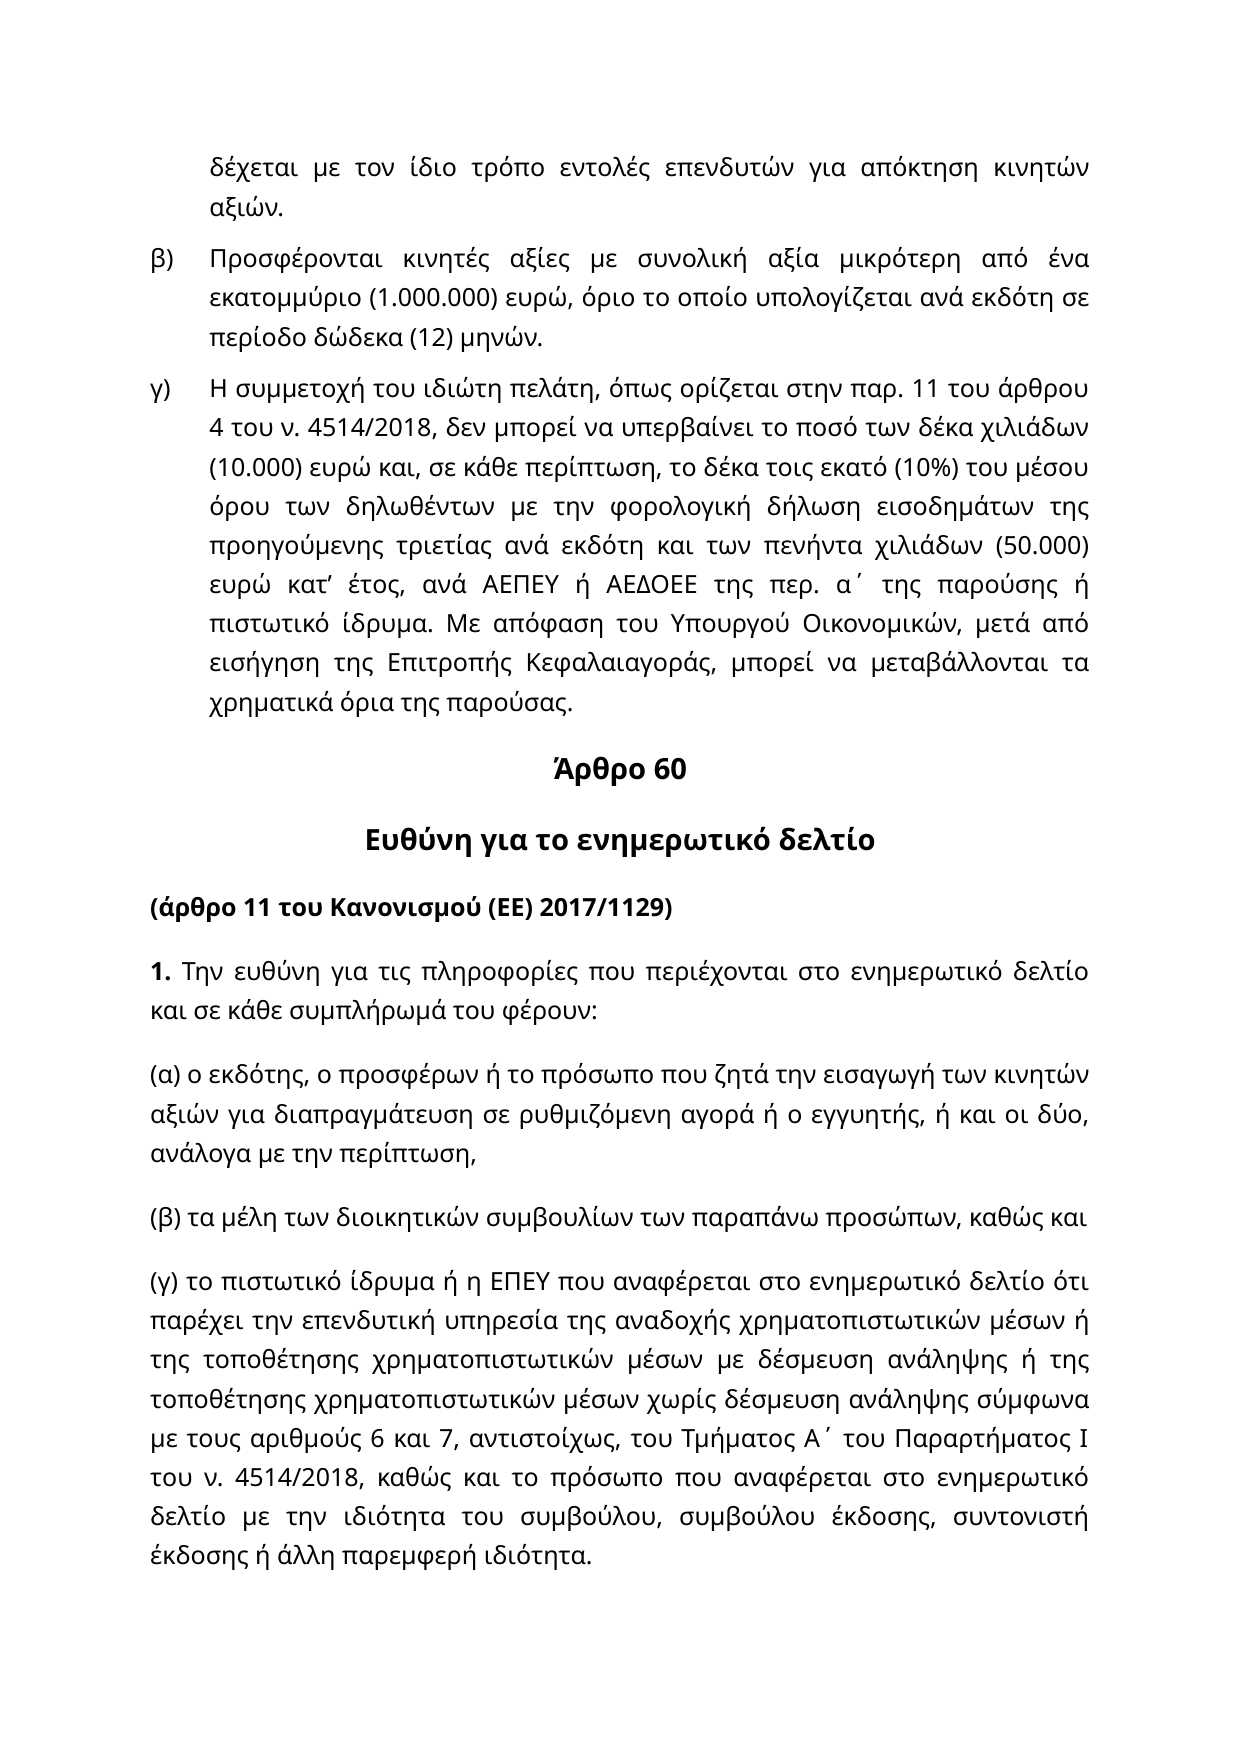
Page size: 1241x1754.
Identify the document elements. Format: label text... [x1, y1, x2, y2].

text (β) τα μέλη των διοικητικών συμβουλίων των παραπάνω προσώπων, καθώς και [150, 1199, 1090, 1234]
subtitle Ευθύνη για το ενημερωτικό δελτίο [150, 819, 1090, 859]
text (γ) το πιστωτικό ίδρυμα ή η ΕΠΕΥ που αναφέρεται στο ενημερωτικό δελτίο ότι παρέχει την επενδυτική υπηρεσία της αναδοχής χρηματοπιστωτικών μέσων ή της τοποθέτησης χρηματοπιστωτικών μέσων με δέσμευση ανάληψης ή της τοποθέτησης χρηματοπιστωτικών μέσων χωρίς δέσμευση ανάληψης σύμφωνα με τους αριθμούς 6 και 7, αντιστοίχως, του Τμήματος Α΄ του Παραρτήματος Ι του ν. 4514/2018, καθώς και το πρόσωπο που αναφέρεται στο ενημερωτικό δελτίο με την ιδιότητα του συμβούλου, συμβούλου έκδοσης, συντονιστή έκδοσης ή άλλη παρεμφερή ιδιότητα. [150, 1264, 1090, 1572]
list δέχεται με τον ίδιο τρόπο εντολές επενδυτών για απόκτηση κινητών αξιών. [150, 150, 1090, 223]
text (α) ο εκδότης, ο προσφέρων ή το πρόσωπο που ζητά την εισαγωγή των κινητών αξιών για διαπραγμάτευση σε ρυθμιζόμενη αγορά ή ο εγγυητής, ή και οι δύο, ανάλογα με την περίπτωση, [150, 1057, 1090, 1169]
list γ) Η συμμετοχή του ιδιώτη πελάτη, όπως ορίζεται στην παρ. 11 του άρθρου 4 του ν. 4514/2018, δεν μπορεί να υπερβαίνει το ποσό των δέκα χιλιάδων (10.000) ευρώ και, σε κάθε περίπτωση, το δέκα τοις εκατό (10%) του μέσου όρου των δηλωθέντων με την φορολογική δήλωση εισοδημάτων της προηγούμενης τριετίας ανά εκδότη και των πενήντα χιλιάδων (50.000) ευρώ κατ’ έτος, ανά ΑΕΠΕΥ ή ΑΕΔΟΕΕ της περ. α΄ της παρούσης ή πιστωτικό ίδρυμα. Με απόφαση του Υπουργού Οικονομικών, μετά από εισήγηση της Επιτροπής Κεφαλαιαγοράς, μπορεί να μεταβάλλονται τα χρηματικά όρια της παρούσας. [150, 371, 1090, 718]
list β) Προσφέρονται κινητές αξίες με συνολική αξία μικρότερη από ένα εκατομμύριο (1.000.000) ευρώ, όριο το οποίο υπολογίζεται ανά εκδότη σε περίοδο δώδεκα (12) μηνών. [150, 241, 1090, 353]
subtitle Άρθρο 60 [150, 748, 1090, 788]
text 1. Την ευθύνη για τις πληροφορίες που περιέχονται στο ενημερωτικό δελτίο και σε κάθε συμπλήρωμά του φέρουν: [150, 954, 1090, 1027]
text (άρθρο 11 του Κανονισμού (ΕΕ) 2017/1129) [150, 889, 1090, 924]
